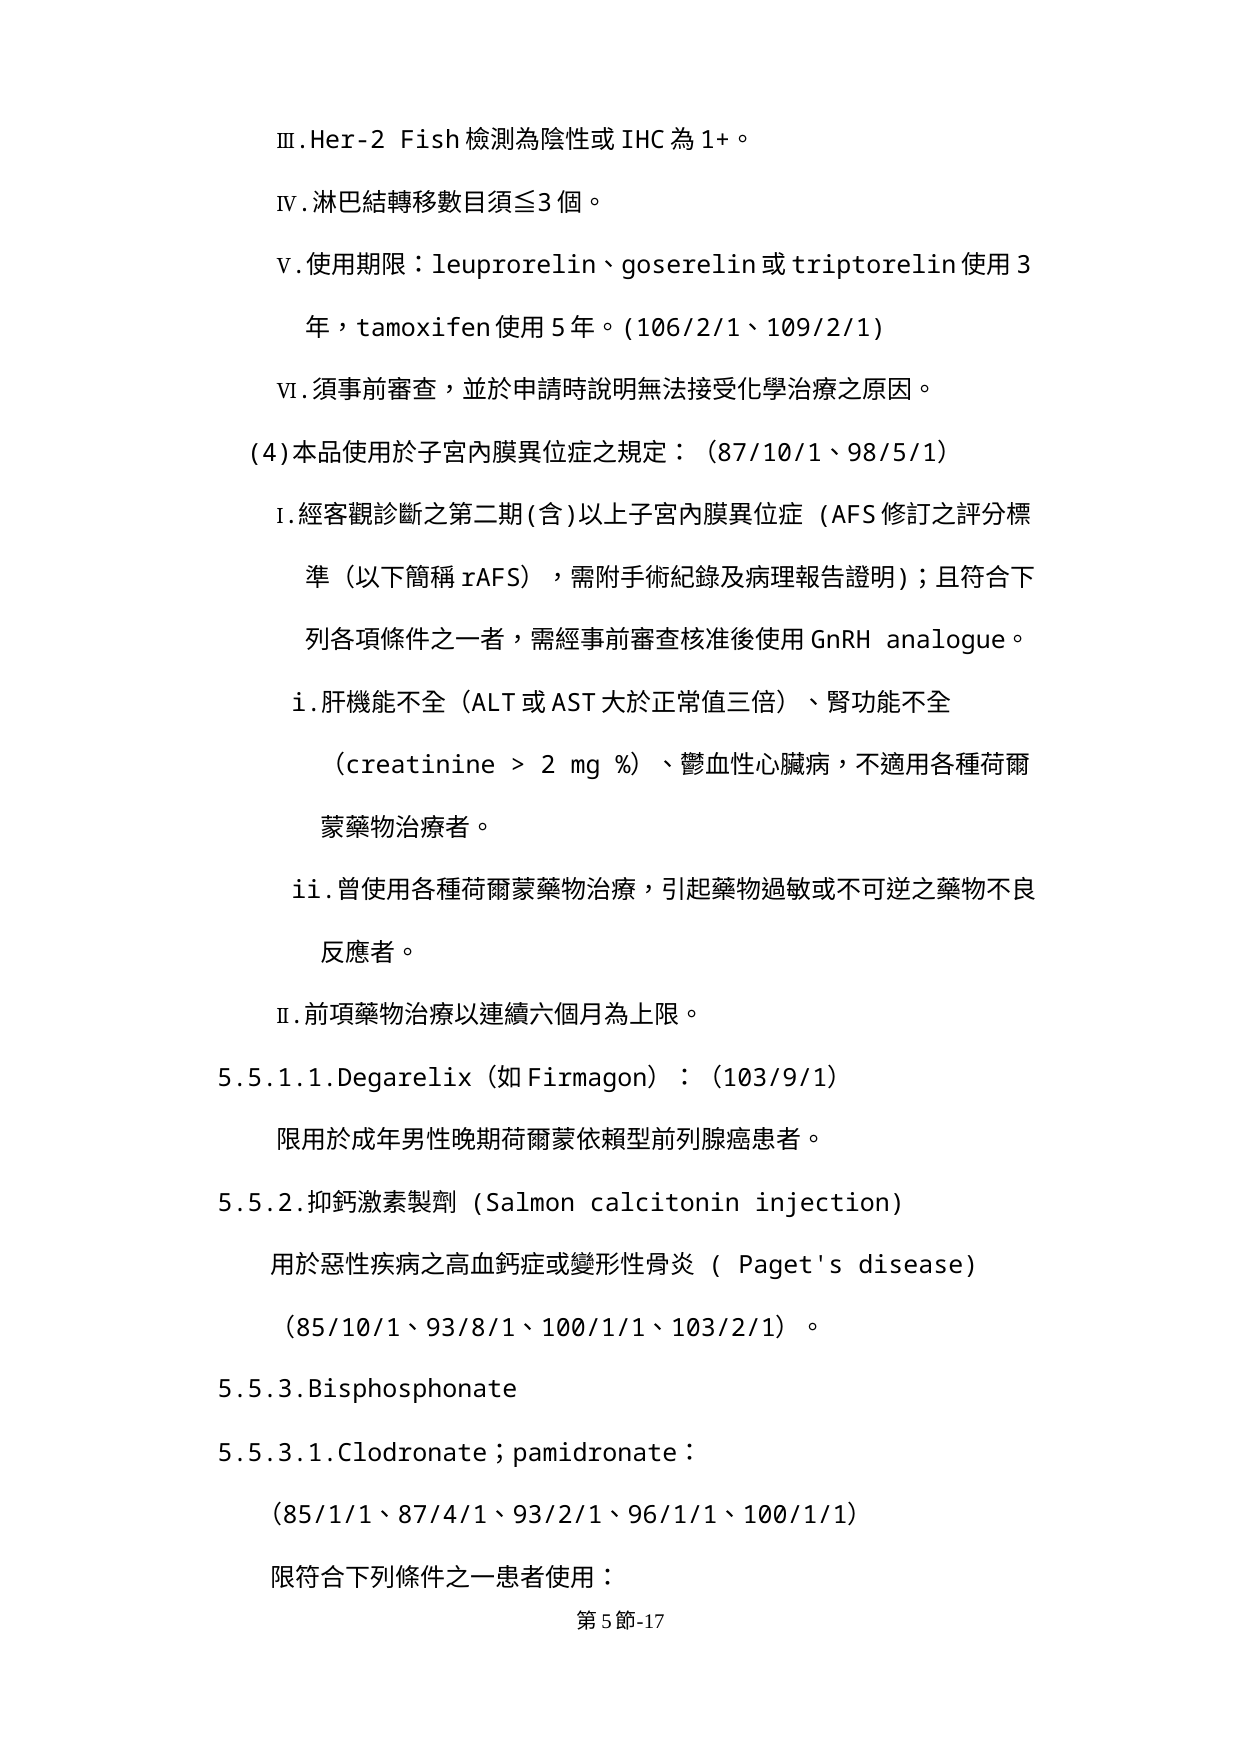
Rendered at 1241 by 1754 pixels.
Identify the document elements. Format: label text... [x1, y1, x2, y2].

text 5.5.3.1.Clodronate；pamidronate：（85/1/1、87/4/1、93/2/1、96/1/1、100/1/1） [217, 1409, 1053, 1534]
text i.肝機能不全（ALT或AST大於正常值三倍）、腎功能不全（creatinine > 2 mg %）、鬱血性心臟病，不適用各種荷爾蒙藥物治療者。 [291, 659, 1053, 846]
text Ⅴ.使用期限：leuprorelin、goserelin或triptorelin使用3年，tamoxifen使用5年。(106/2/1、109/2/1) [276, 221, 1053, 346]
text (4)本品使用於子宮內膜異位症之規定：（87/10/1、98/5/1） [247, 409, 1053, 471]
text 用於惡性疾病之高血鈣症或變形性骨炎 ( Paget's disease)（85/10/1、93/8/1、100/1/1、103/2/1）。 [271, 1221, 1053, 1346]
text 5.5.2.抑鈣激素製劑 (Salmon calcitonin injection) [217, 1159, 1053, 1221]
text 5.5.3.Bisphosphonate [217, 1346, 1053, 1409]
text 限符合下列條件之一患者使用： [271, 1534, 1053, 1596]
text 限用於成年男性晚期荷爾蒙依賴型前列腺癌患者。 [276, 1096, 1053, 1159]
text ii.曾使用各種荷爾蒙藥物治療，引起藥物過敏或不可逆之藥物不良反應者。 [291, 846, 1053, 971]
text Ⅱ.前項藥物治療以連續六個月為上限。 [276, 971, 1053, 1034]
text Ⅳ.淋巴結轉移數目須≦3個。 [276, 159, 1053, 221]
text 5.5.1.1.Degarelix（如Firmagon）：（103/9/1） [217, 1034, 1053, 1096]
text Ⅰ.經客觀診斷之第二期(含)以上子宮內膜異位症 (AFS修訂之評分標準（以下簡稱rAFS），需附手術紀錄及病理報告證明)；且符合下列各項條件之一者，需經事前審查核准後使用GnRH analogue。 [276, 471, 1053, 659]
text Ⅲ.Her-2 Fish檢測為陰性或IHC為1+。 [276, 96, 1053, 159]
text Ⅵ.須事前審查，並於申請時說明無法接受化學治療之原因。 [276, 346, 1053, 409]
